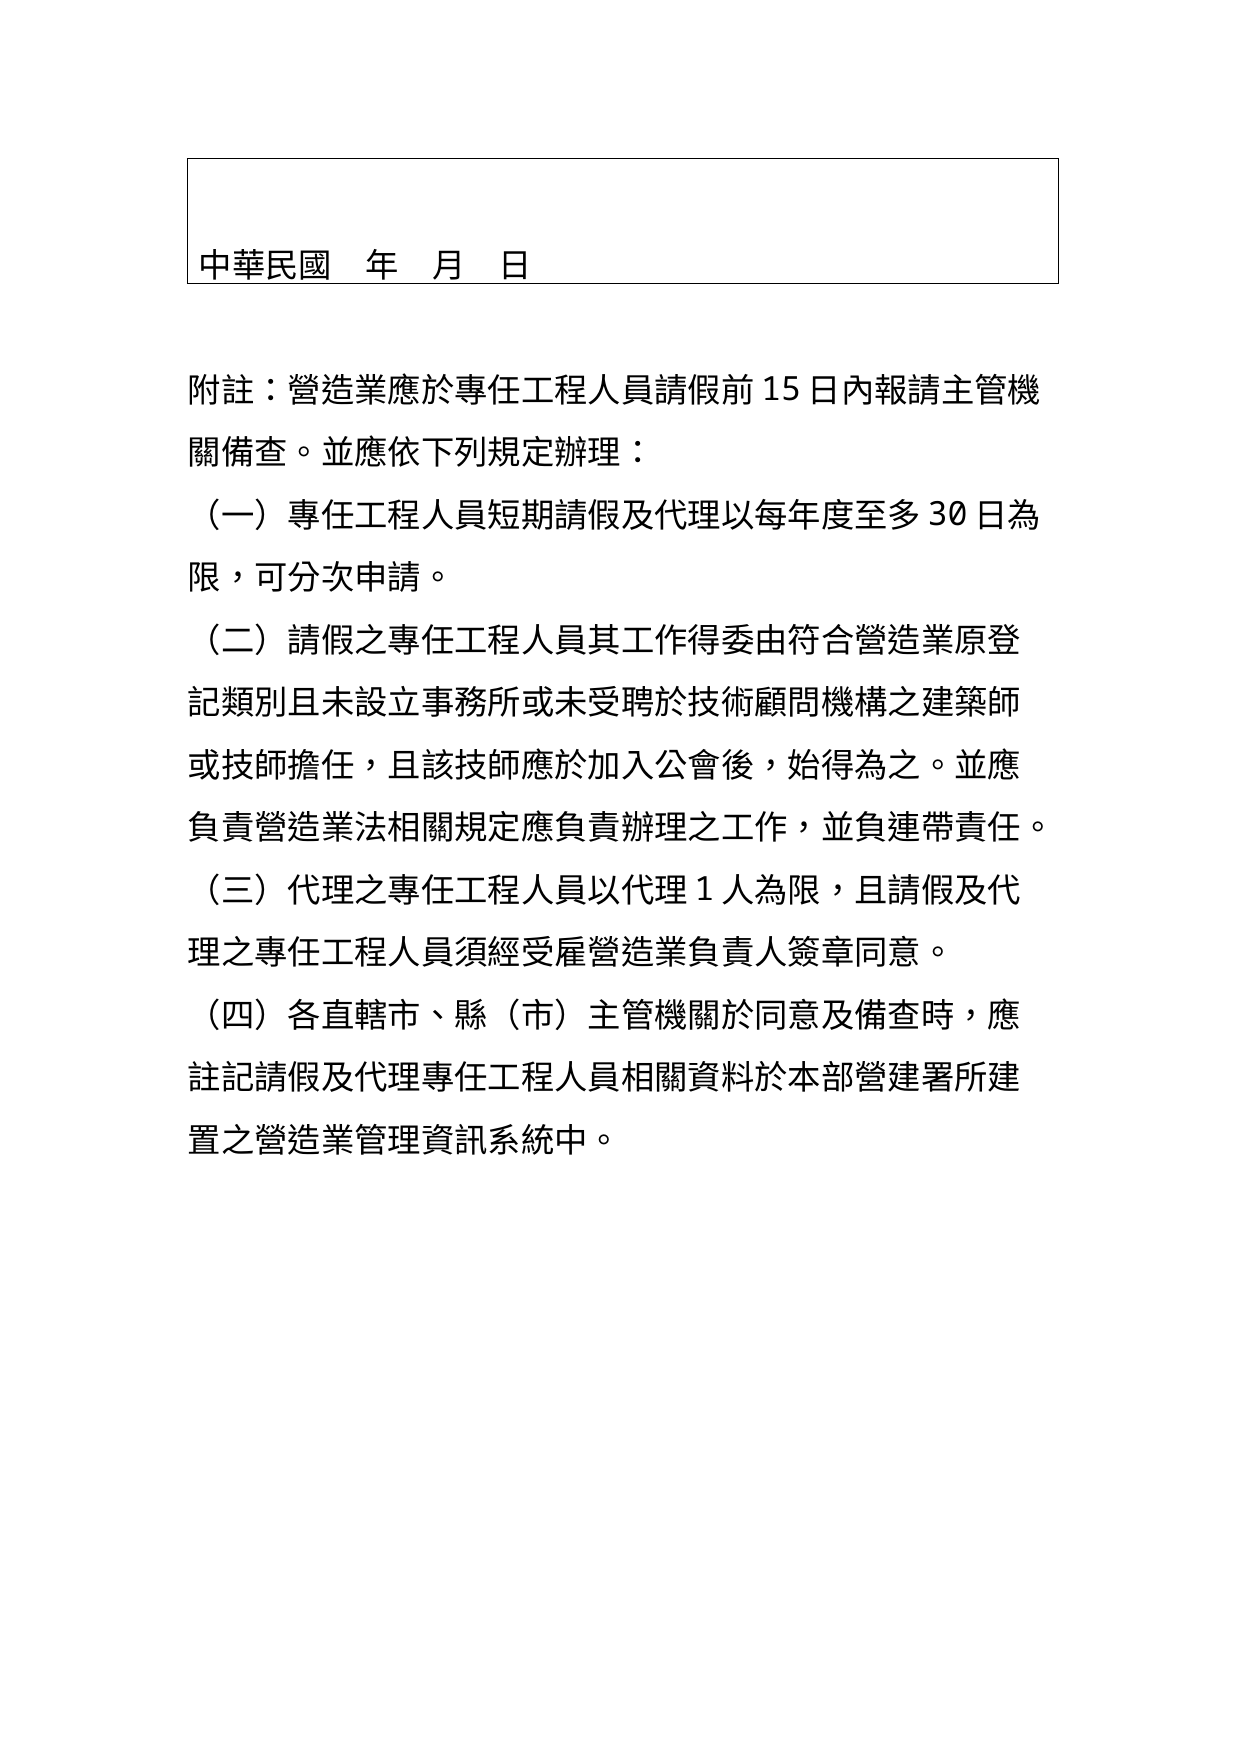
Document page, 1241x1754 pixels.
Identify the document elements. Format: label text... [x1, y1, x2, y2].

text 附註：營造業應於專任工程人員請假前15日內報請主管機關備查。並應依下列規定辦理： [187, 346, 1053, 471]
text （一）專任工程人員短期請假及代理以每年度至多30日為限，可分次申請。 [187, 471, 1053, 596]
text （二）請假之專任工程人員其工作得委由符合營造業原登記類別且未設立事務所或未受聘於技術顧問機構之建築師或技師擔任，且該技師應於加入公會後，始得為之。並應負責營造業法相關規定應負責辦理之工作，並負連帶責任。 [187, 596, 1053, 846]
text （四）各直轄市、縣（市）主管機關於同意及備查時，應註記請假及代理專任工程人員相關資料於本部營建署所建置之營造業管理資訊系統中。 [187, 971, 1053, 1158]
text （三）代理之專任工程人員以代理1人為限，且請假及代理之專任工程人員須經受雇營造業負責人簽章同意。 [187, 846, 1053, 971]
table_cell 中華民國 年 月 日 [188, 159, 1058, 283]
